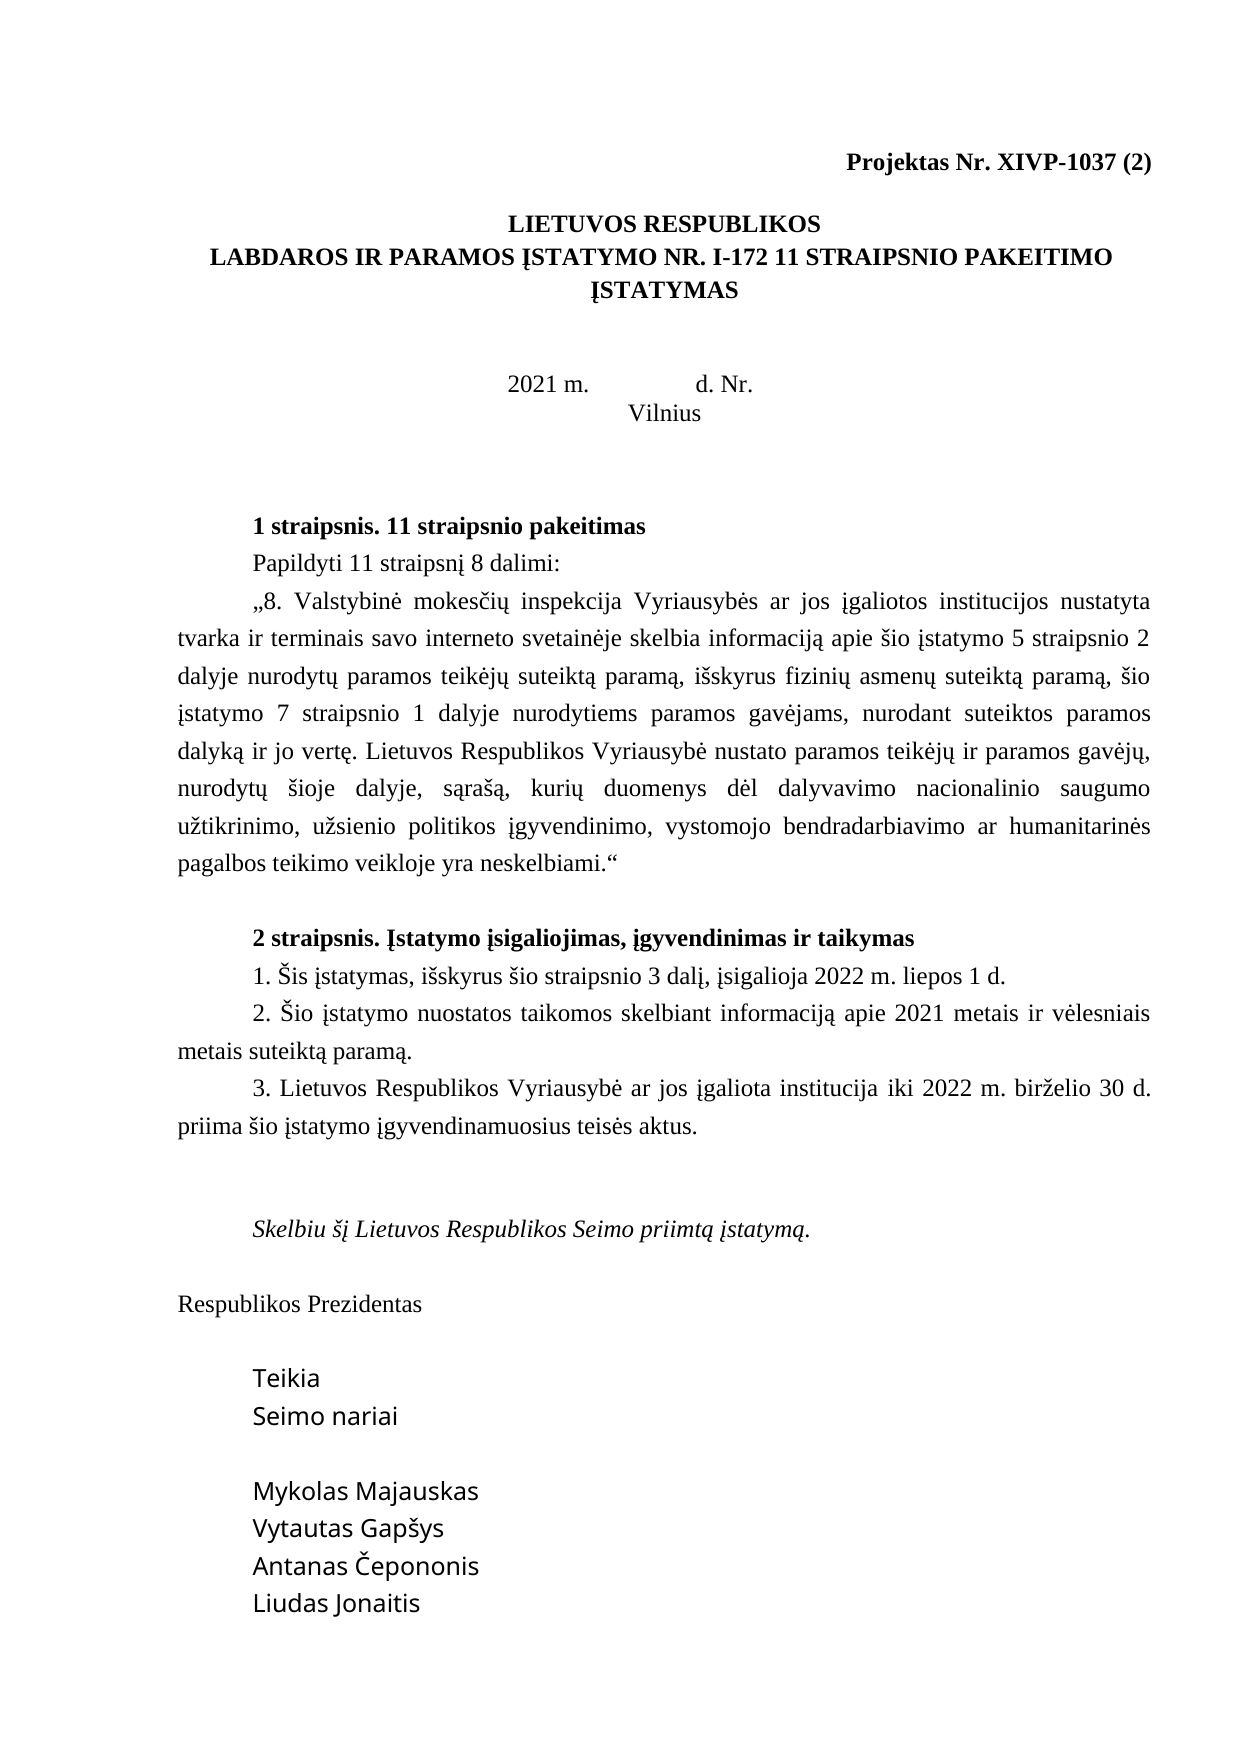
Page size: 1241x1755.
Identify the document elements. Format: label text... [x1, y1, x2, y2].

text 3. Lietuvos Respublikos Vyriausybė ar jos įgaliota institucija iki 2022 m. birželio 30 d. priima šio įstatymo įgyvendinamuosius teisės aktus. [177, 1067, 1152, 1142]
text Projektas Nr. XIVP-1037 (2) [177, 147, 1152, 176]
text ĮSTATYMAS [177, 275, 1152, 303]
text Seimo nariai [177, 1395, 1152, 1433]
text Respublikos Prezidentas [177, 1283, 1152, 1320]
text Vytautas Gapšys [177, 1508, 1152, 1545]
text „8. Valstybinė mokesčių inspekcija Vyriausybės ar jos įgaliotos institucijos nustatyta tvarka ir terminais savo interneto svetainėje skelbia informaciją apie šio įstatymo 5 straipsnio 2 dalyje nurodytų paramos teikėjų suteiktą paramą, išskyrus fizinių asmenų suteiktą paramą, šio įstatymo 7 straipsnio 1 dalyje nurodytiems paramos gavėjams, nurodant suteiktos paramos dalyką ir jo vertę. Lietuvos Respublikos Vyriausybė nustato paramos teikėjų ir paramos gavėjų, nurodytų šioje dalyje, sąrašą, kurių duomenys dėl dalyvavimo nacionalinio saugumo užtikrinimo, užsienio politikos įgyvendinimo, vystomojo bendradarbiavimo ar humanitarinės pagalbos teikimo veikloje yra neskelbiami.“ [177, 579, 1152, 879]
text Papildyti 11 straipsnį 8 dalimi: [177, 542, 1152, 579]
text 2. Šio įstatymo nuostatos taikomos skelbiant informaciją apie 2021 metais ir vėlesniais metais suteiktą paramą. [177, 992, 1152, 1067]
text Vilnius [177, 398, 1152, 427]
text Antanas Čepononis [177, 1545, 1152, 1583]
text LIETUVOS RESPUBLIKOS [177, 209, 1152, 237]
text 2021 m. d. Nr. [177, 369, 1152, 398]
text Mykolas Majauskas [177, 1470, 1152, 1508]
text 2 straipsnis. Įstatymo įsigaliojimas, įgyvendinimas ir taikymas [177, 917, 1152, 954]
text 1 straipsnis. 11 straipsnio pakeitimas [177, 504, 1152, 542]
text Skelbiu šį Lietuvos Respublikos Seimo priimtą įstatymą. [177, 1208, 1152, 1245]
text 1. Šis įstatymas, išskyrus šio straipsnio 3 dalį, įsigalioja 2022 m. liepos 1 d. [177, 954, 1152, 992]
text Teikia [177, 1358, 1152, 1395]
text LABDAROS IR PARAMOS įstatymo Nr. I-172 11 straipsniO pakeitimo [177, 242, 1152, 270]
text Liudas Jonaitis [177, 1583, 1152, 1620]
